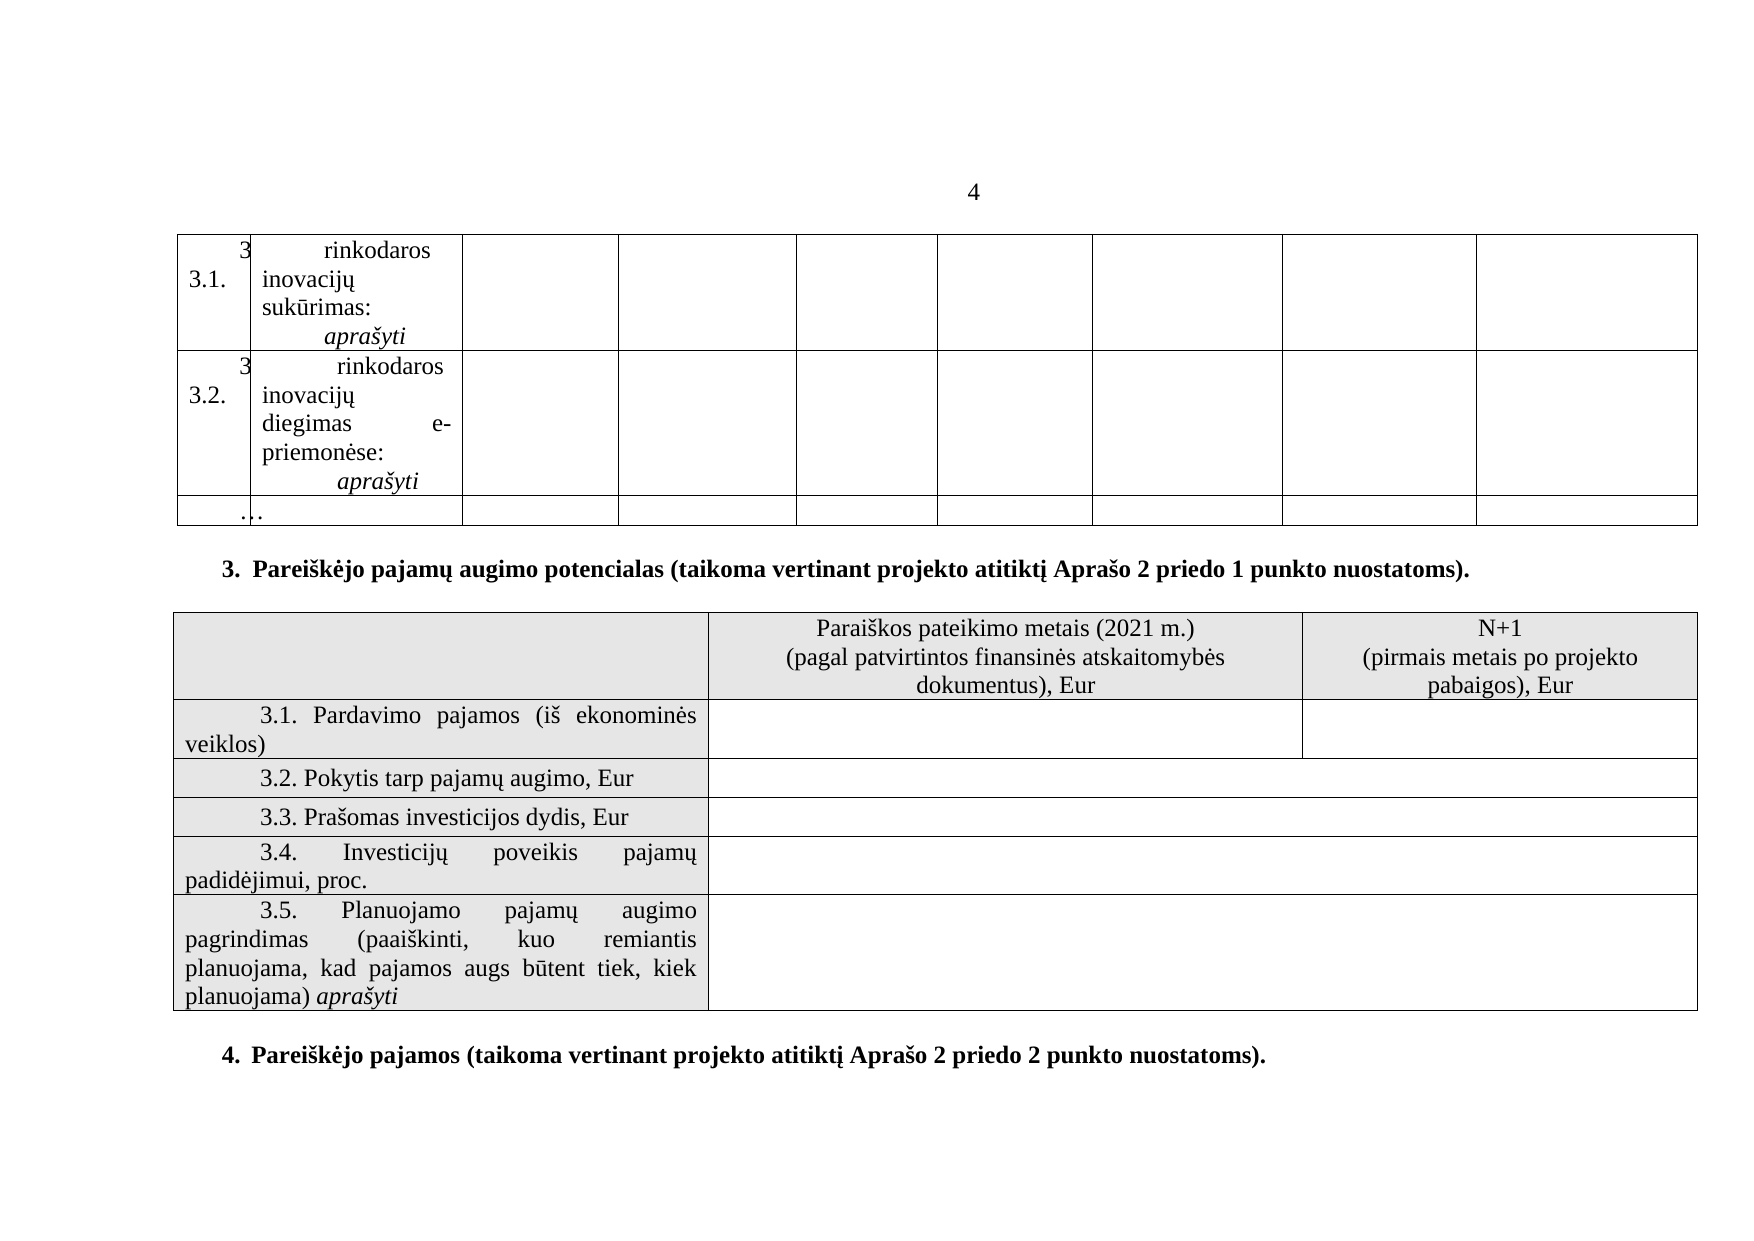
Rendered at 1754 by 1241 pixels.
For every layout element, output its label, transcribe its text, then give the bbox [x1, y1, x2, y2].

table_header N+1 (pirmais metais po projekto pabaigos), Eur [1303, 613, 1697, 699]
table_cell [709, 759, 1697, 797]
table_cell rinkodaros inovacijų diegimas e-priemonėse: aprašyti [251, 351, 462, 495]
table_cell [938, 496, 1092, 524]
table_cell [797, 351, 937, 495]
table_cell [463, 496, 618, 524]
table_cell [463, 351, 618, 495]
table_cell 3.2. Pokytis tarp pajamų augimo, Eur [174, 759, 708, 797]
table_cell [709, 895, 1697, 1010]
table_cell rinkodaros inovacijų sukūrimas: aprašyti [251, 235, 462, 350]
table_cell 33.2. [178, 351, 250, 495]
table_cell [709, 700, 1302, 758]
table_cell [1283, 235, 1476, 350]
table_cell [938, 351, 1092, 495]
table_cell … [178, 496, 250, 524]
table_cell [938, 235, 1092, 350]
table_cell [797, 235, 937, 350]
table_cell [619, 496, 796, 524]
table_cell [1303, 700, 1697, 758]
table_cell [1283, 351, 1476, 495]
table_header [174, 613, 708, 699]
table_cell 3.4. Investicijų poveikis pajamų padidėjimui, proc. [174, 837, 708, 894]
table_cell [1477, 235, 1697, 350]
table_cell 3.1. Pardavimo pajamos (iš ekonominės veiklos) [174, 700, 708, 758]
table_cell 33.1. [178, 235, 250, 350]
table_cell [1093, 235, 1282, 350]
table_cell [619, 351, 796, 495]
table_cell [1477, 496, 1697, 524]
table_cell 3.3. Prašomas investicijos dydis, Eur [174, 798, 708, 836]
table_cell [1093, 496, 1282, 524]
table_cell [619, 235, 796, 350]
table_cell [709, 837, 1697, 894]
table_cell [463, 235, 618, 350]
table_cell 3.5. Planuojamo pajamų augimo pagrindimas (paaiškinti, kuo remiantis planuojama, kad pajamos augs būtent tiek, kiek planuojama) aprašyti [174, 895, 708, 1010]
table_cell [709, 798, 1697, 836]
table_cell [797, 496, 937, 524]
text 3. Pareiškėjo pajamų augimo potencialas (taikoma vertinant projekto atitiktį Aprašo 2 priedo 1 punkto nuostatoms). [177, 554, 1695, 583]
table_cell [1093, 351, 1282, 495]
table_header Paraiškos pateikimo metais (2021 m.) (pagal patvirtintos finansinės atskaitomybės dokumentus), Eur [709, 613, 1302, 699]
table_cell [1477, 351, 1697, 495]
table_cell [1283, 496, 1476, 524]
table_cell [251, 496, 462, 524]
text 4. Pareiškėjo pajamos (taikoma vertinant projekto atitiktį Aprašo 2 priedo 2 punkto nuostatoms). [215, 1040, 1695, 1069]
